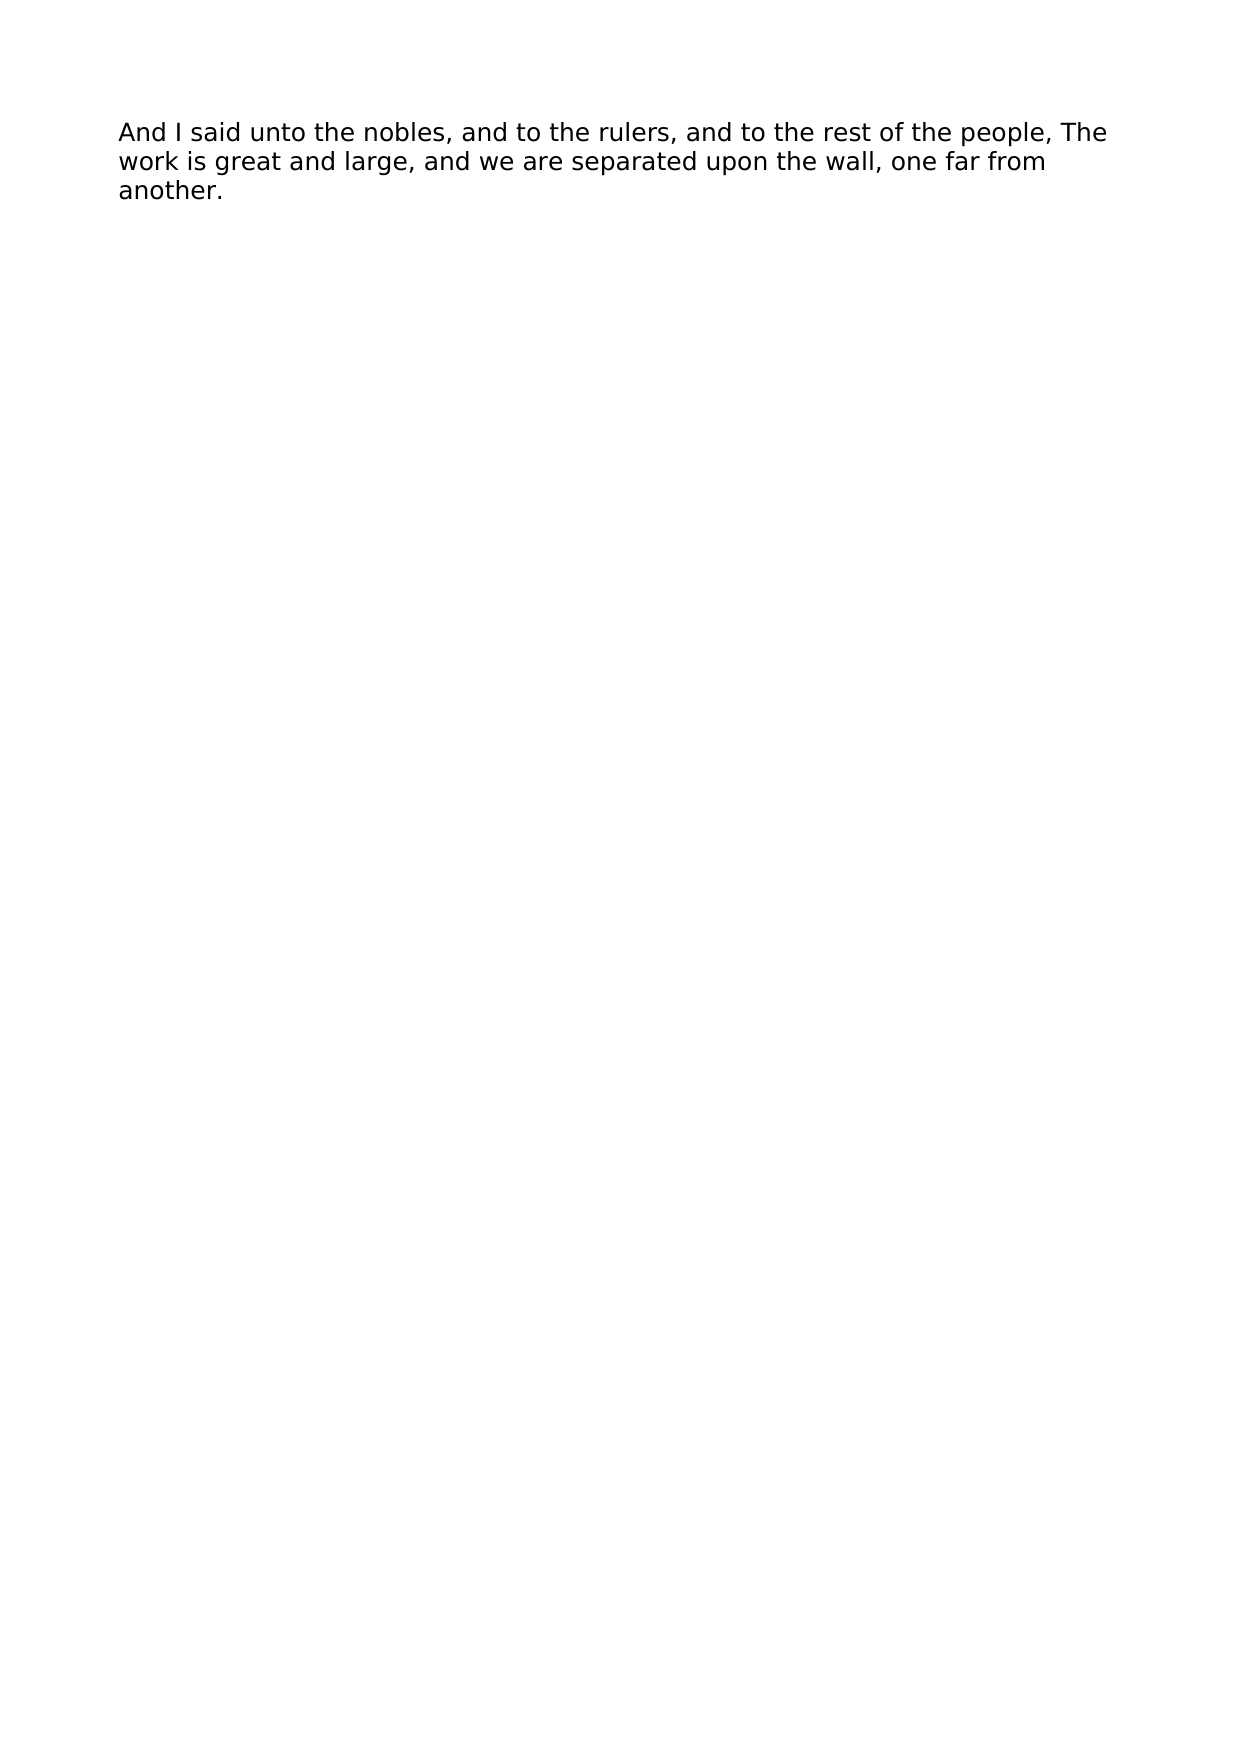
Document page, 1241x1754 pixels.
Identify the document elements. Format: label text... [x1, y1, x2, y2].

text And I said unto the nobles, and to the rulers, and to the rest of the people, The work is great and large, and we are separated upon the wall, one far from another. [118, 118, 1122, 206]
